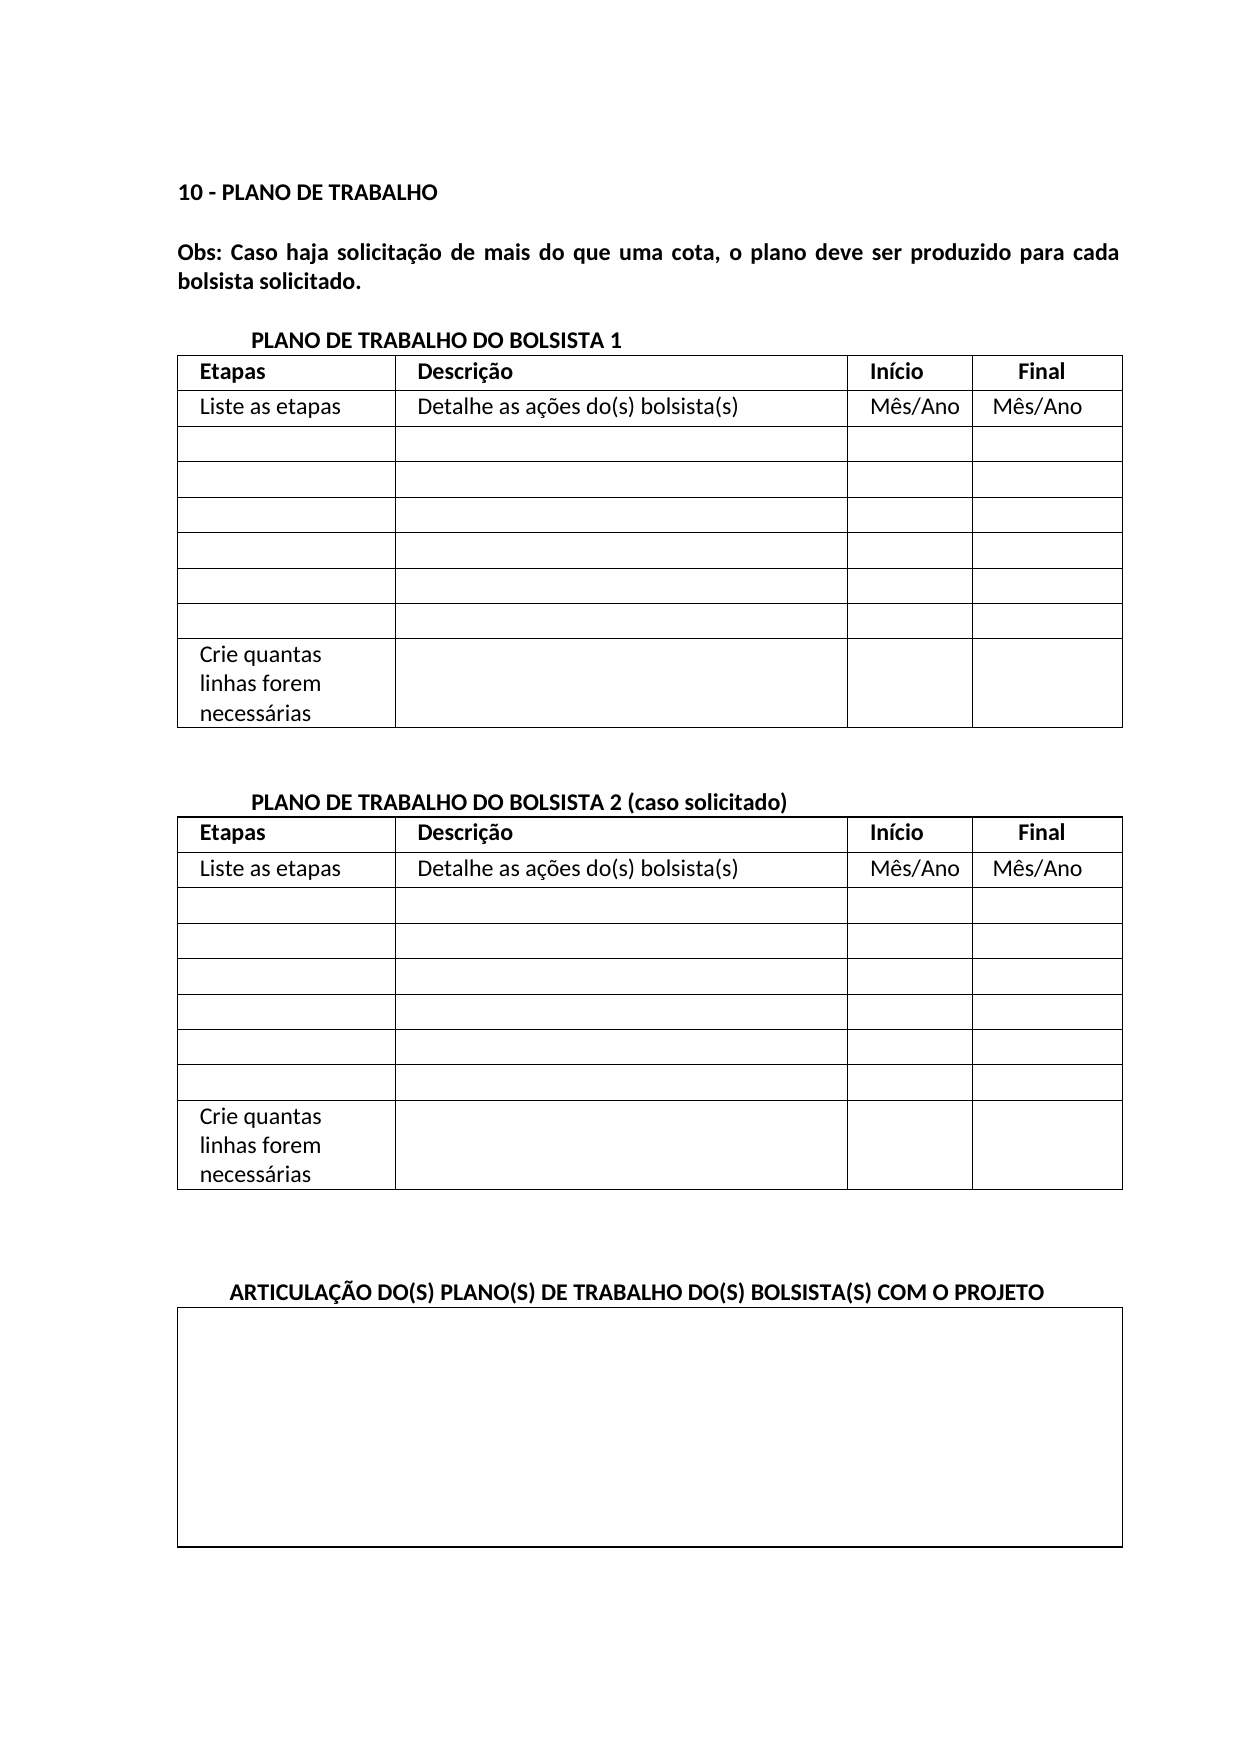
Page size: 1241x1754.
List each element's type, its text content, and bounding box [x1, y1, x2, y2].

text 10 - PLANO DE TRABALHO [177, 177, 1087, 206]
table_cell [178, 498, 395, 532]
table_cell [848, 924, 972, 958]
table_cell [848, 533, 972, 567]
table_cell Detalhe as ações do(s) bolsista(s) [396, 391, 847, 426]
table_cell [396, 498, 847, 532]
table_cell [178, 427, 395, 461]
table_cell [396, 995, 847, 1029]
table_cell Liste as etapas [178, 853, 395, 887]
table_cell Crie quantas linhas forem necessárias [178, 1101, 395, 1189]
table_cell [396, 1101, 847, 1189]
table_cell [848, 569, 972, 603]
table_cell [848, 427, 972, 461]
table_cell [396, 1065, 847, 1100]
table_cell Mês/Ano [848, 853, 972, 887]
table_cell [178, 959, 395, 993]
table_cell [396, 1030, 847, 1064]
text PLANO DE TRABALHO DO BOLSISTA 2 (caso solicitado) [177, 787, 1122, 816]
table_cell [178, 533, 395, 567]
table_cell [973, 924, 1122, 958]
table_cell [396, 959, 847, 993]
table_cell [973, 639, 1122, 727]
table_header Etapas [178, 818, 395, 852]
table_cell [848, 959, 972, 993]
table_cell [178, 1065, 395, 1100]
table_cell [396, 639, 847, 727]
table_cell [848, 1030, 972, 1064]
table_cell [178, 604, 395, 638]
text Obs: Caso haja solicitação de mais do que uma cota, o plano deve ser produzido para cada bolsista solicitado. [177, 237, 1122, 295]
table_header [178, 1308, 1122, 1546]
table_cell [973, 533, 1122, 567]
table_cell [848, 462, 972, 497]
table_cell [973, 959, 1122, 993]
table_cell [396, 569, 847, 603]
table_cell [178, 569, 395, 603]
table_header Final [973, 356, 1122, 390]
table_cell Liste as etapas [178, 391, 395, 426]
table_cell [848, 604, 972, 638]
table_cell [973, 498, 1122, 532]
table_cell [973, 569, 1122, 603]
table_cell [973, 1101, 1122, 1189]
table_cell Mês/Ano [848, 391, 972, 426]
table_header Etapas [178, 356, 395, 390]
table_cell [973, 1065, 1122, 1100]
table_cell [178, 888, 395, 923]
table_cell [848, 888, 972, 923]
text ARTICULAÇÃO DO(S) PLANO(S) DE TRABALHO DO(S) BOLSISTA(S) COM O PROJETO [229, 1277, 1122, 1307]
table_cell [973, 1030, 1122, 1064]
table_cell [848, 995, 972, 1029]
table_cell [396, 888, 847, 923]
table_header Descrição [396, 818, 847, 852]
table_header Início [848, 818, 972, 852]
table_cell Crie quantas linhas forem necessárias [178, 639, 395, 727]
text PLANO DE TRABALHO DO BOLSISTA 1 [177, 326, 1122, 355]
table_cell [396, 604, 847, 638]
table_cell [396, 462, 847, 497]
table_header Início [848, 356, 972, 390]
table_cell Detalhe as ações do(s) bolsista(s) [396, 853, 847, 887]
table_cell [178, 995, 395, 1029]
table_cell [848, 1065, 972, 1100]
table_header Descrição [396, 356, 847, 390]
table_cell [973, 888, 1122, 923]
table_cell [396, 427, 847, 461]
table_cell [178, 1030, 395, 1064]
table_cell Mês/Ano [973, 391, 1122, 426]
table_cell Mês/Ano [973, 853, 1122, 887]
table_cell [396, 924, 847, 958]
table_cell [178, 462, 395, 497]
table_header Final [973, 818, 1122, 852]
table_cell [848, 1101, 972, 1189]
table_cell [396, 533, 847, 567]
table_cell [178, 924, 395, 958]
table_cell [973, 604, 1122, 638]
table_cell [973, 427, 1122, 461]
table_cell [973, 995, 1122, 1029]
table_cell [973, 462, 1122, 497]
table_cell [848, 498, 972, 532]
table_cell [848, 639, 972, 727]
